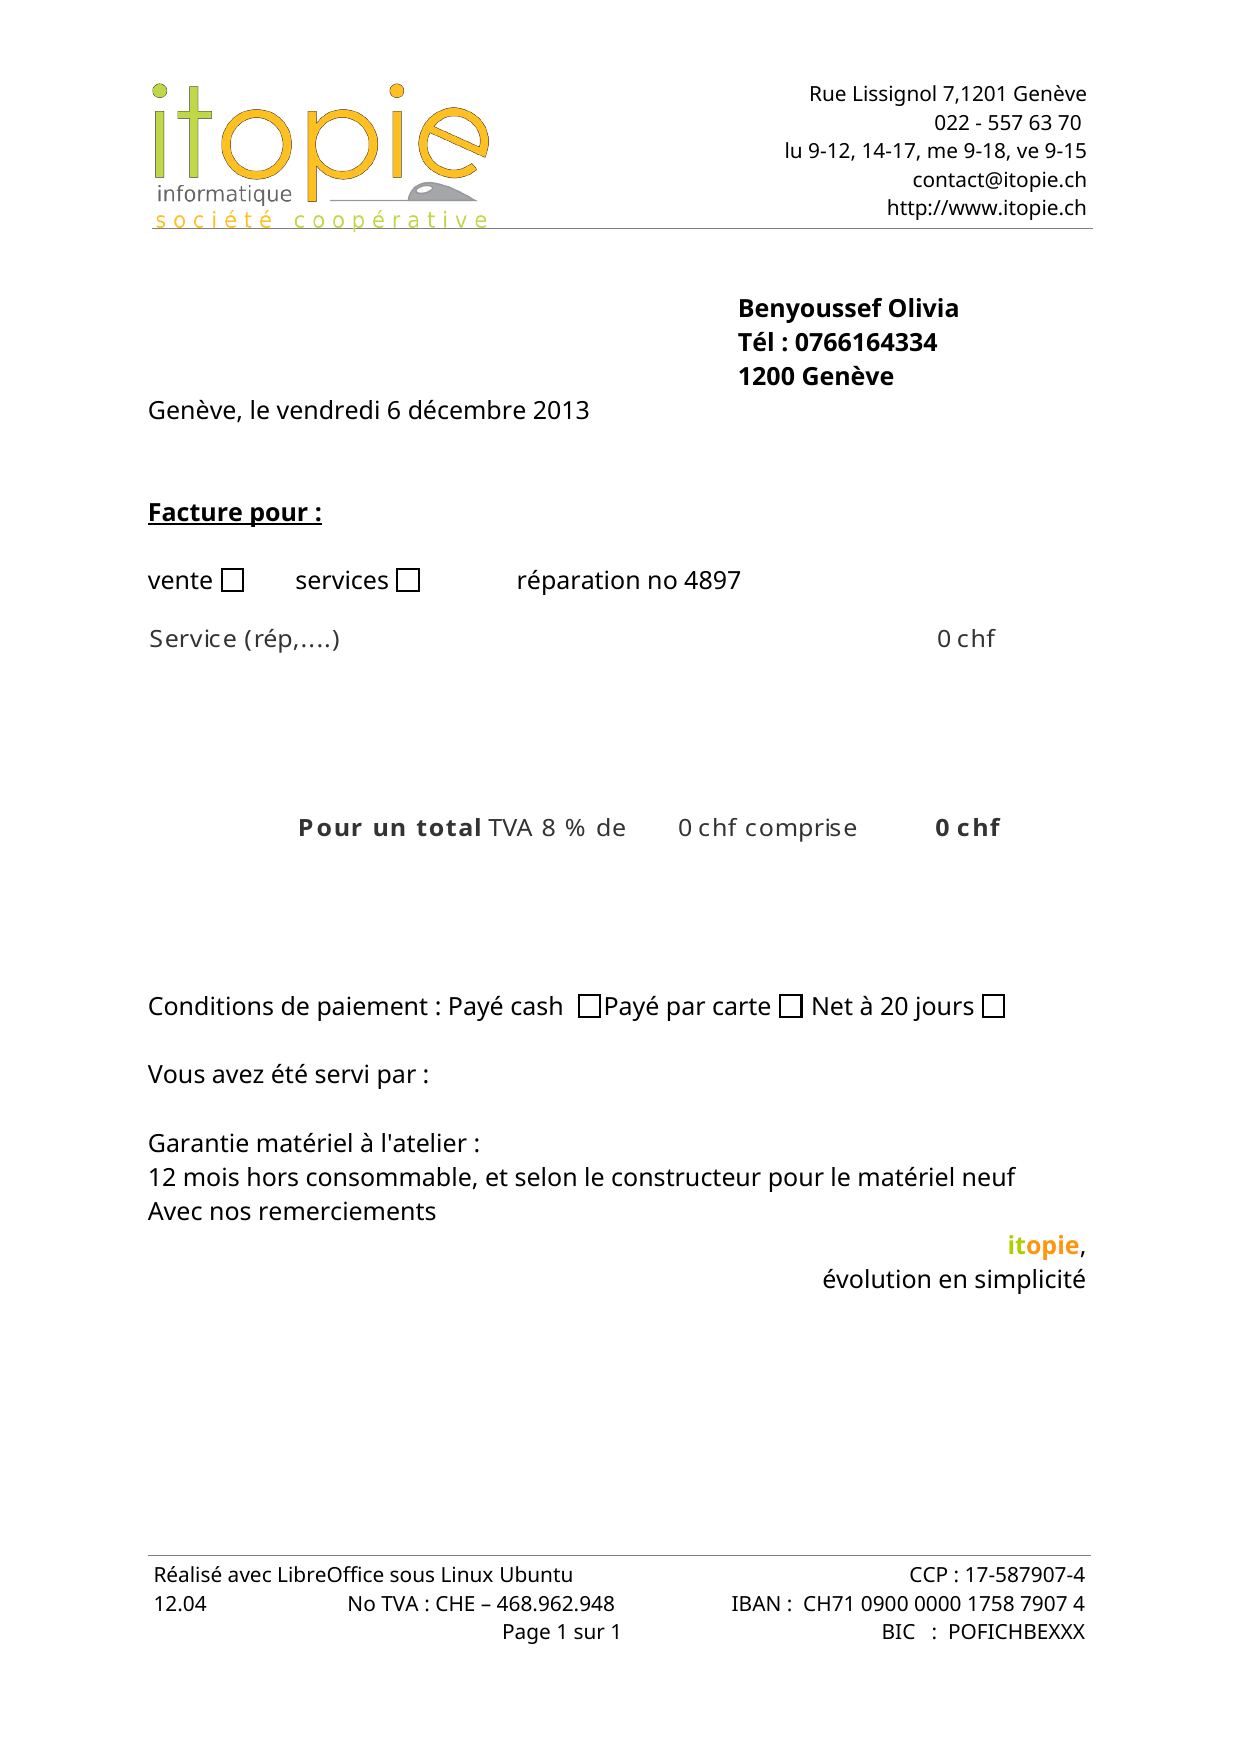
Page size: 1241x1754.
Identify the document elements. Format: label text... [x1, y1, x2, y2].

text Facture pour : [148, 495, 1093, 529]
text Conditions de paiement : Payé cash Payé par carte Net à 20 jours [148, 989, 1093, 1023]
picture [138, 72, 500, 244]
text Benyoussef Olivia [148, 290, 1093, 324]
text Tél : 0766164334 [148, 324, 1093, 358]
text vente services réparation no 4897 [148, 563, 1093, 597]
text Garantie matériel à l'atelier : [148, 1125, 1093, 1159]
text 12 mois hors consommable, et selon le constructeur pour le matériel neuf [148, 1159, 1093, 1193]
text 1200 Genève [148, 358, 1093, 392]
text itopie, [148, 1227, 1093, 1262]
text Genève, le vendredi 6 décembre 2013 [148, 392, 1093, 427]
text évolution en simplicité [148, 1262, 1093, 1296]
text Vous avez été servi par : [148, 1057, 1093, 1091]
text Avec nos remerciements [148, 1193, 1093, 1227]
